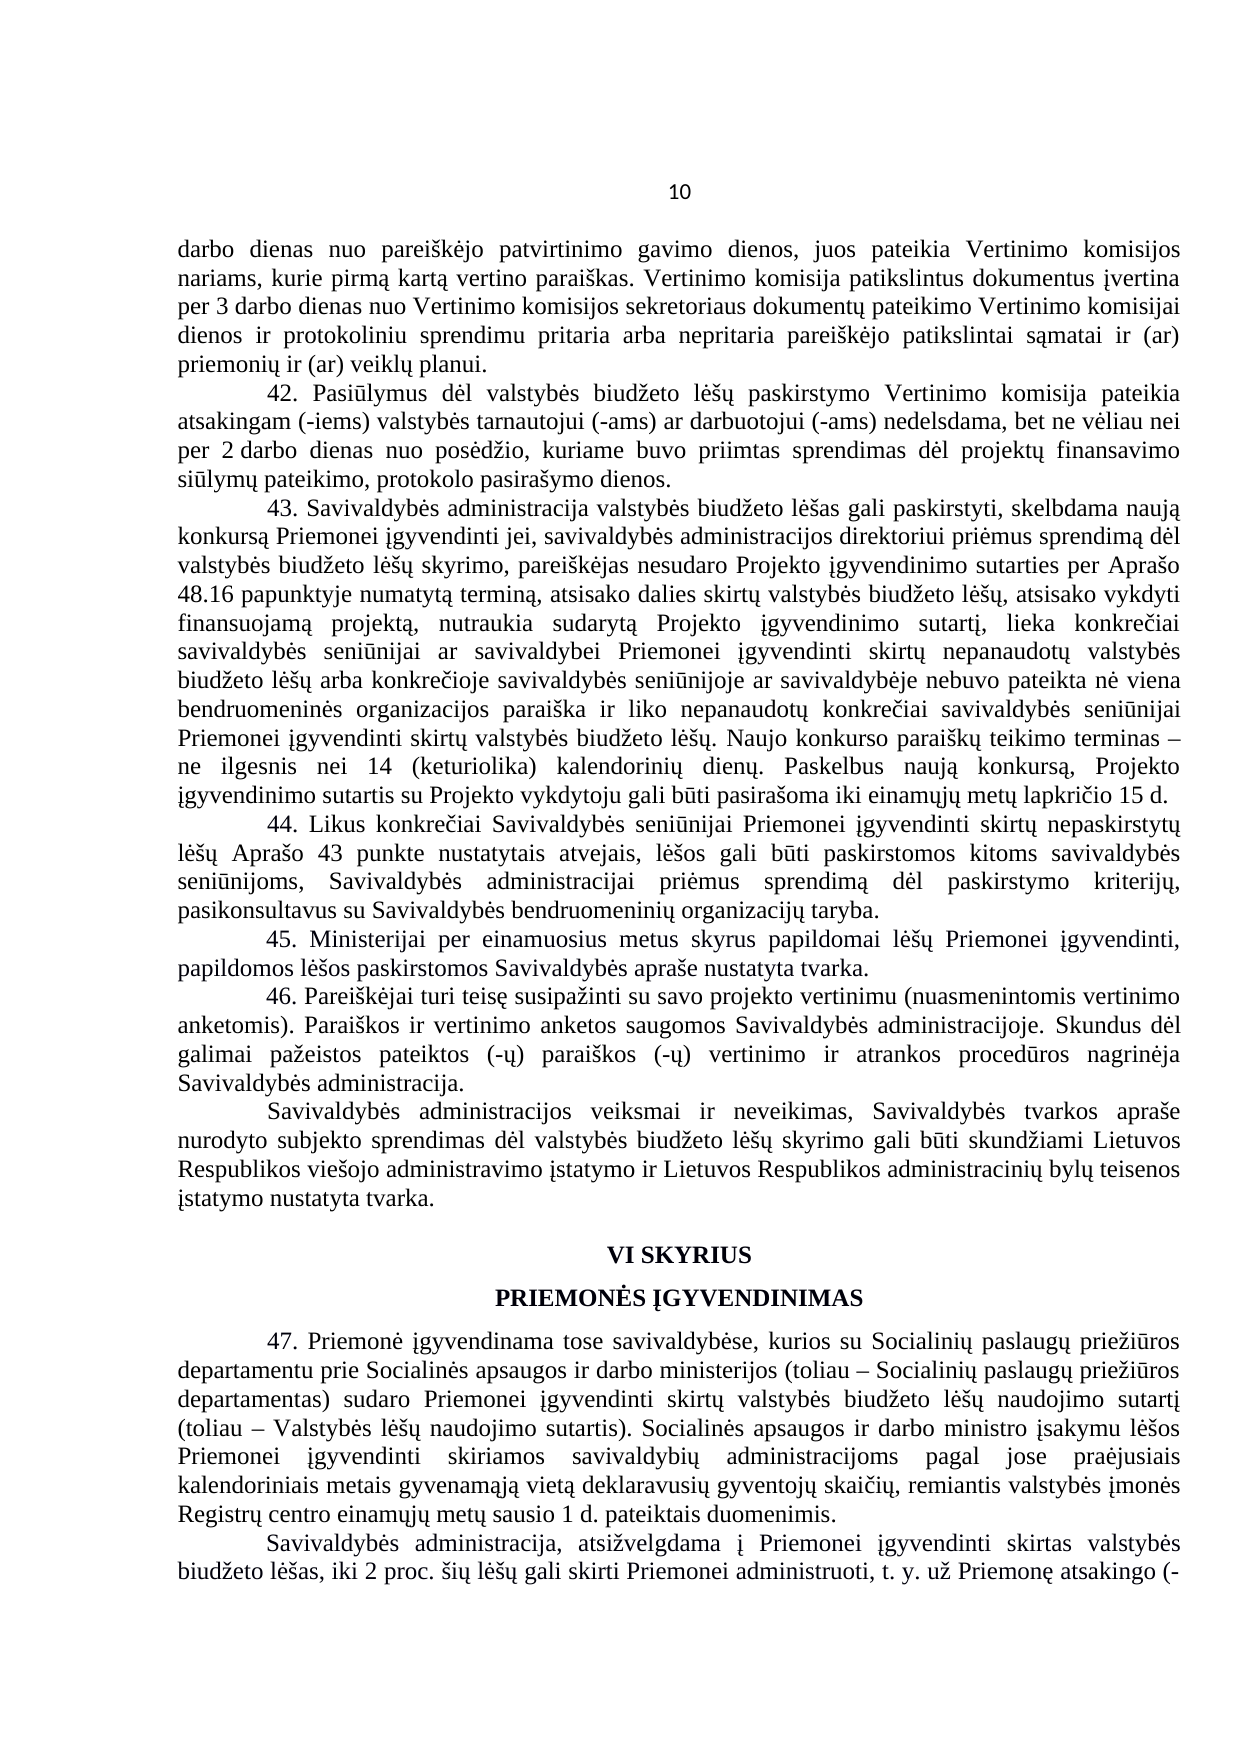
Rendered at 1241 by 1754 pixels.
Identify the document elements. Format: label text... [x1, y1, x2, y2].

text PRIEMONĖS ĮGYVENDINIMAS [177, 1283, 1181, 1312]
text 44. Likus konkrečiai Savivaldybės seniūnijai Priemonei įgyvendinti skirtų nepaskirstytų lėšų Aprašo 43 punkte nustatytais atvejais, lėšos gali būti paskirstomos kitoms savivaldybės seniūnijoms, Savivaldybės administracijai priėmus sprendimą dėl paskirstymo kriterijų, pasikonsultavus su Savivaldybės bendruomeninių organizacijų taryba. [177, 809, 1181, 924]
text Savivaldybės administracijos veiksmai ir neveikimas, Savivaldybės tvarkos apraše nurodyto subjekto sprendimas dėl valstybės biudžeto lėšų skyrimo gali būti skundžiami Lietuvos Respublikos viešojo administravimo įstatymo ir Lietuvos Respublikos administracinių bylų teisenos įstatymo nustatyta tvarka. [177, 1096, 1181, 1211]
text 45. Ministerijai per einamuosius metus skyrus papildomai lėšų Priemonei įgyvendinti, papildomos lėšos paskirstomos Savivaldybės apraše nustatyta tvarka. [177, 924, 1181, 981]
text darbo dienas nuo pareiškėjo patvirtinimo gavimo dienos, juos pateikia Vertinimo komisijos nariams, kurie pirmą kartą vertino paraiškas. Vertinimo komisija patikslintus dokumentus įvertina per 3 darbo dienas nuo Vertinimo komisijos sekretoriaus dokumentų pateikimo Vertinimo komisijai dienos ir protokoliniu sprendimu pritaria arba nepritaria pareiškėjo patikslintai sąmatai ir (ar) priemonių ir (ar) veiklų planui. [177, 234, 1181, 378]
text 46. Pareiškėjai turi teisę susipažinti su savo projekto vertinimu (nuasmenintomis vertinimo anketomis). Paraiškos ir vertinimo anketos saugomos Savivaldybės administracijoje. Skundus dėl galimai pažeistos pateiktos (-ų) paraiškos (-ų) vertinimo ir atrankos procedūros nagrinėja Savivaldybės administracija. [177, 981, 1181, 1096]
text 47. Priemonė įgyvendinama tose savivaldybėse, kurios su Socialinių paslaugų priežiūros departamentu prie Socialinės apsaugos ir darbo ministerijos (toliau – Socialinių paslaugų priežiūros departamentas) sudaro Priemonei įgyvendinti skirtų valstybės biudžeto lėšų naudojimo sutartį (toliau – Valstybės lėšų naudojimo sutartis). Socialinės apsaugos ir darbo ministro įsakymu lėšos Priemonei įgyvendinti skiriamos savivaldybių administracijoms pagal jose praėjusiais kalendoriniais metais gyvenamąją vietą deklaravusių gyventojų skaičių, remiantis valstybės įmonės Registrų centro einamųjų metų sausio 1 d. pateiktais duomenimis. [177, 1326, 1181, 1528]
text VI SKYRIUS [177, 1240, 1181, 1269]
text 42. Pasiūlymus dėl valstybės biudžeto lėšų paskirstymo Vertinimo komisija pateikia atsakingam (-iems) valstybės tarnautojui (-ams) ar darbuotojui (-ams) nedelsdama, bet ne vėliau nei per 2 darbo dienas nuo posėdžio, kuriame buvo priimtas sprendimas dėl projektų finansavimo siūlymų pateikimo, protokolo pasirašymo dienos. [177, 378, 1181, 493]
text 43. Savivaldybės administracija valstybės biudžeto lėšas gali paskirstyti, skelbdama naują konkursą Priemonei įgyvendinti jei, savivaldybės administracijos direktoriui priėmus sprendimą dėl valstybės biudžeto lėšų skyrimo, pareiškėjas nesudaro Projekto įgyvendinimo sutarties per Aprašo 48.16 papunktyje numatytą terminą, atsisako dalies skirtų valstybės biudžeto lėšų, atsisako vykdyti finansuojamą projektą, nutraukia sudarytą Projekto įgyvendinimo sutartį, lieka konkrečiai savivaldybės seniūnijai ar savivaldybei Priemonei įgyvendinti skirtų nepanaudotų valstybės biudžeto lėšų arba konkrečioje savivaldybės seniūnijoje ar savivaldybėje nebuvo pateikta nė viena bendruomeninės organizacijos paraiška ir liko nepanaudotų konkrečiai savivaldybės seniūnijai Priemonei įgyvendinti skirtų valstybės biudžeto lėšų. Naujo konkurso paraiškų teikimo terminas – ne ilgesnis nei 14 (keturiolika) kalendorinių dienų. Paskelbus naują konkursą, Projekto įgyvendinimo sutartis su Projekto vykdytoju gali būti pasirašoma iki einamųjų metų lapkričio 15 d. [177, 493, 1181, 809]
text Savivaldybės administracija, atsižvelgdama į Priemonei įgyvendinti skirtas valstybės biudžeto lėšas, iki 2 proc. šių lėšų gali skirti Priemonei administruoti, t. y. už Priemonę atsakingo (- [177, 1528, 1181, 1585]
